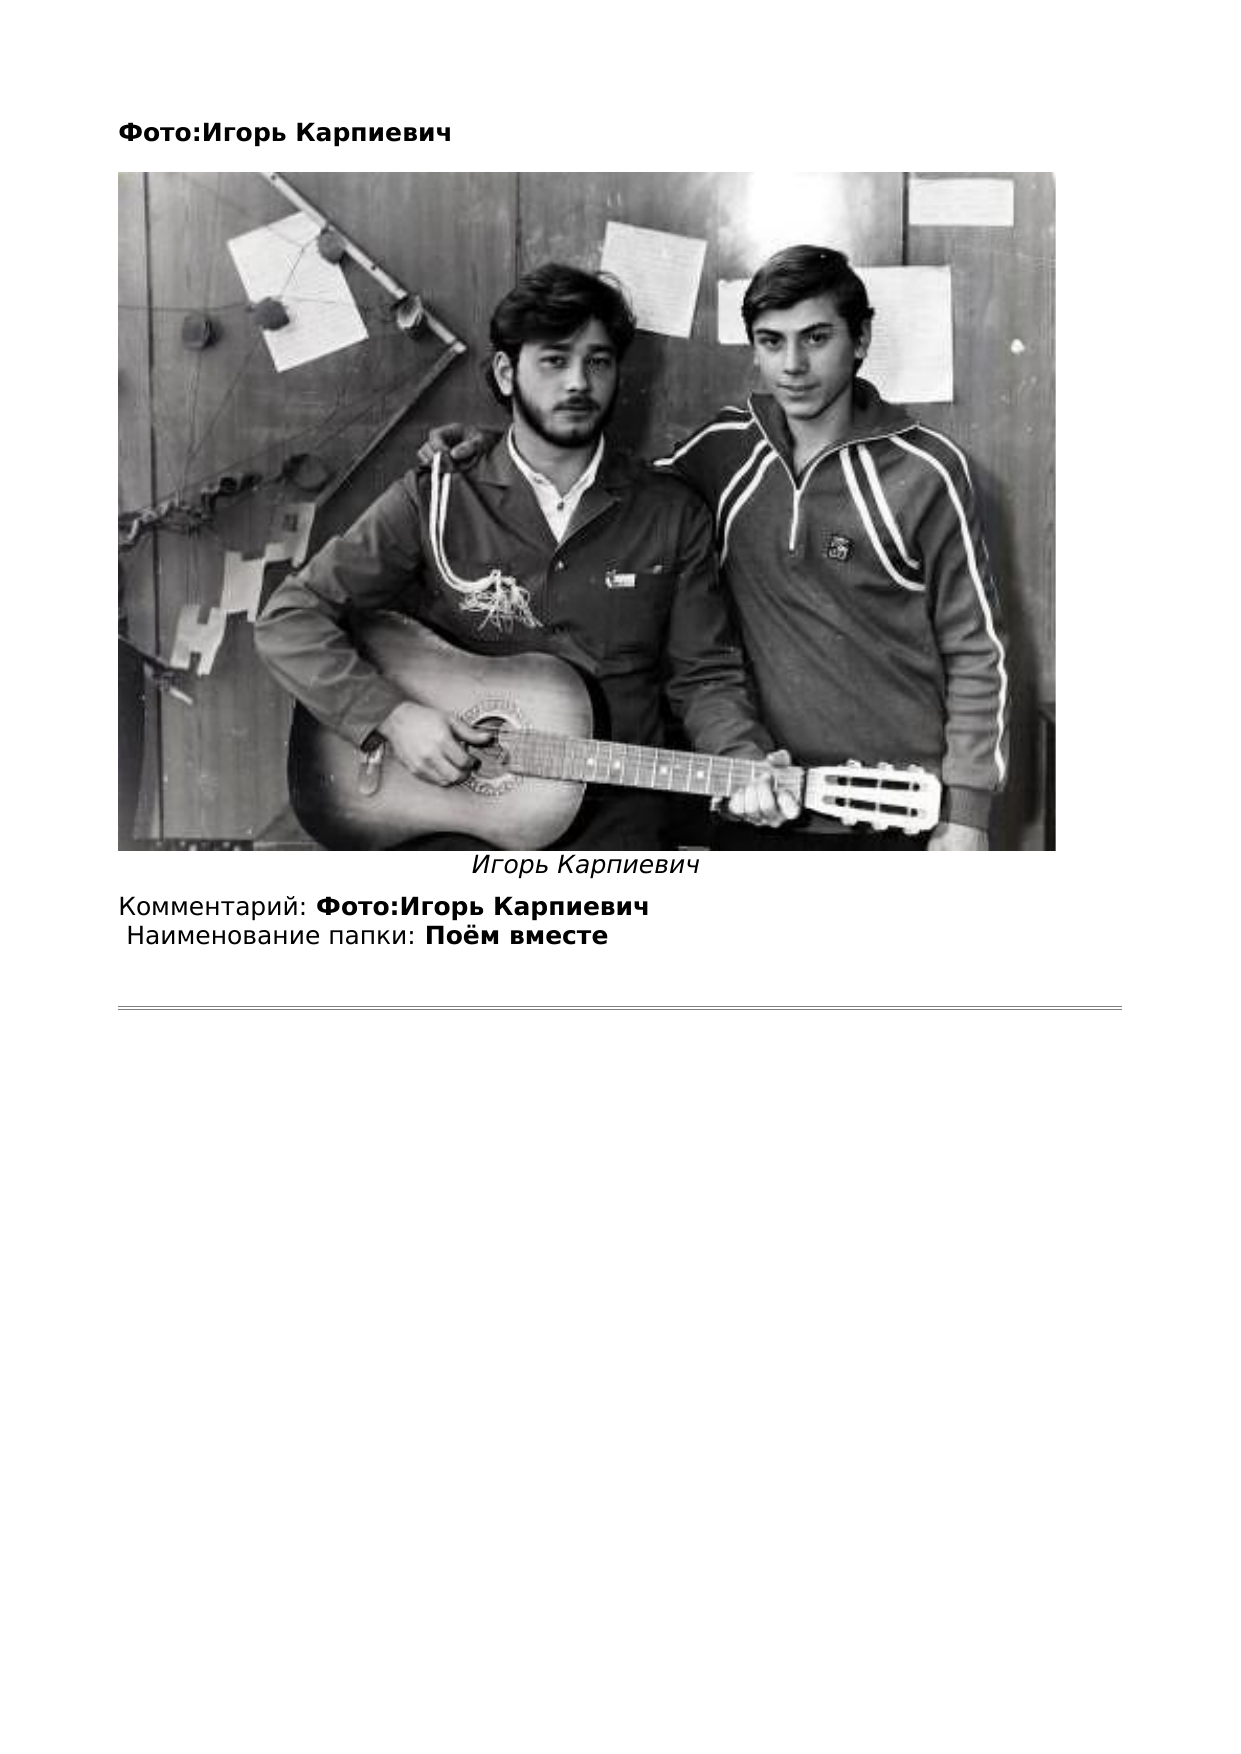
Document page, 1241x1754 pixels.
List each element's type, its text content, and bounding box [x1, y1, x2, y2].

text Игорь Карпиевич [118, 851, 1056, 879]
subtitle Фото:Игорь Карпиевич [118, 118, 1122, 147]
picture [118, 172, 1056, 851]
text Комментарий: Фото:Игорь Карпиевич Наименование папки: Поём вместе [118, 892, 1122, 979]
